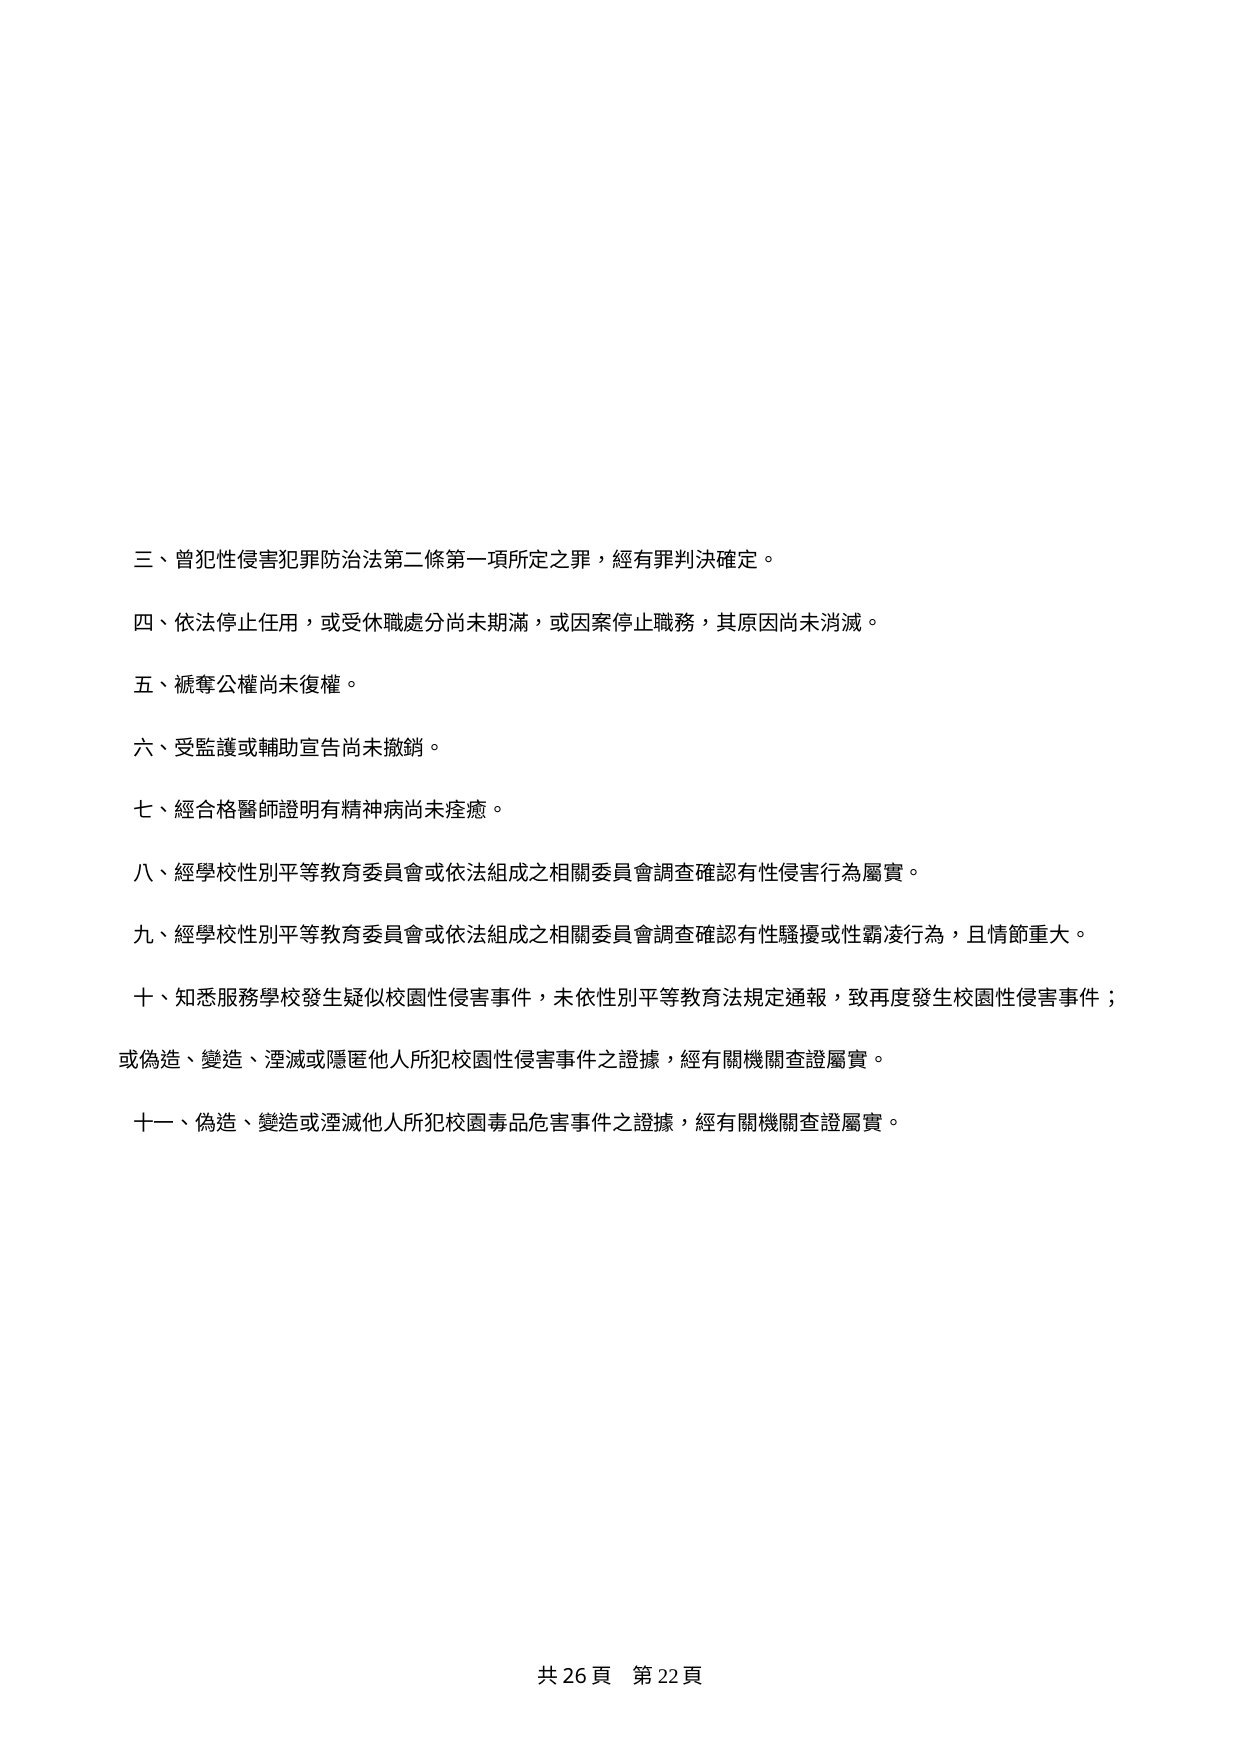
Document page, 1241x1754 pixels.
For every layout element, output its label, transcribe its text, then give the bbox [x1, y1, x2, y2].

text 三、曾犯性侵害犯罪防治法第二條第一項所定之罪，經有罪判決確定。 [118, 517, 1122, 580]
text 八、經學校性別平等教育委員會或依法組成之相關委員會調查確認有性侵害行為屬實。 [118, 830, 1122, 892]
text 九、經學校性別平等教育委員會或依法組成之相關委員會調查確認有性騷擾或性霸凌行為，且情節重大。 [118, 892, 1122, 955]
text 十、知悉服務學校發生疑似校園性侵害事件，未依性別平等教育法規定通報，致再度發生校園性侵害事件；或偽造、變造、湮滅或隱匿他人所犯校園性侵害事件之證據，經有關機關查證屬實。 [118, 955, 1122, 1080]
text 六、受監護或輔助宣告尚未撤銷。 [118, 705, 1122, 767]
text 十一、偽造、變造或湮滅他人所犯校園毒品危害事件之證據，經有關機關查證屬實。 [118, 1080, 1122, 1142]
text 五、褫奪公權尚未復權。 [118, 642, 1122, 705]
text 七、經合格醫師證明有精神病尚未痊癒。 [118, 767, 1122, 830]
text 四、依法停止任用，或受休職處分尚未期滿，或因案停止職務，其原因尚未消滅。 [118, 580, 1122, 642]
